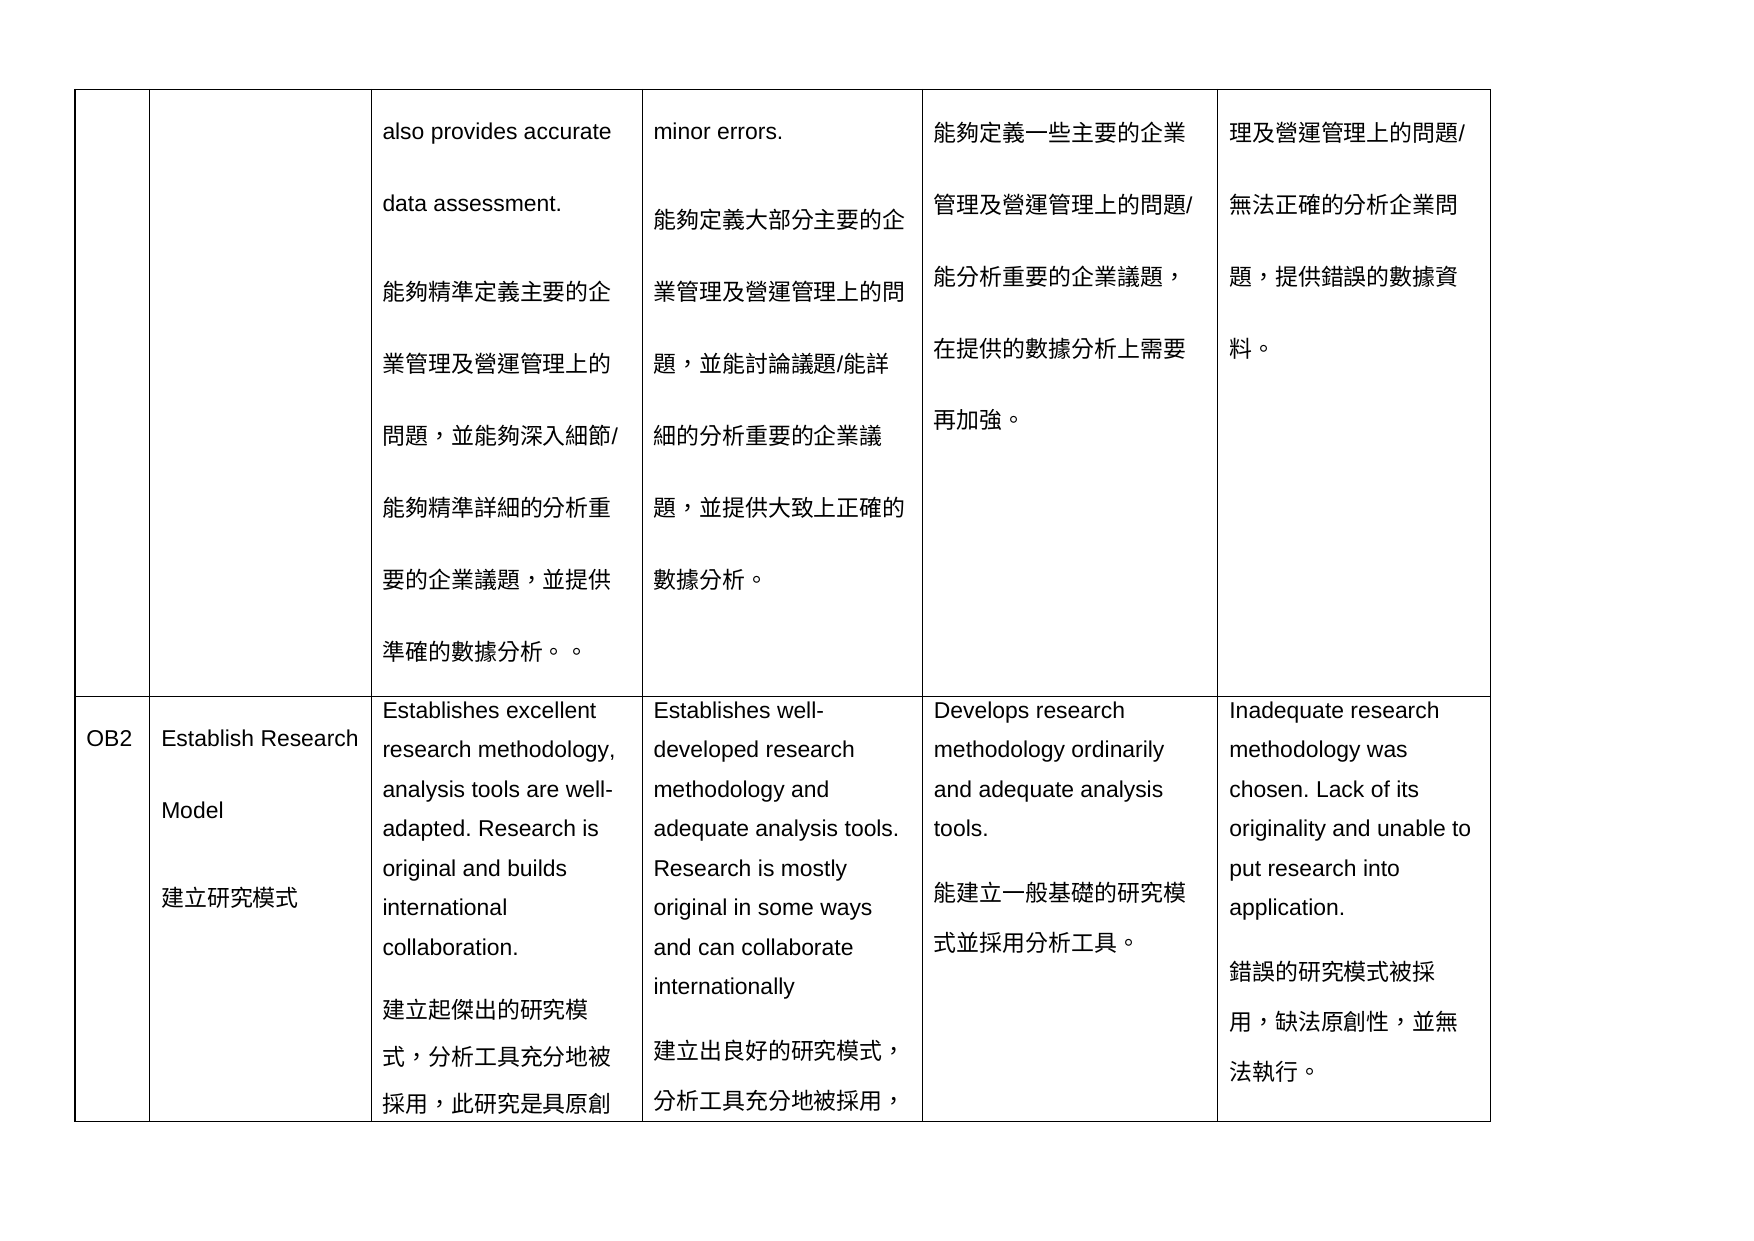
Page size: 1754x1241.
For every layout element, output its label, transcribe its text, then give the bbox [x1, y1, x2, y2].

table_cell Inadequate research methodology was chosen. Lack of its originality and unable to put research into application. 錯誤的研究模式被採用，缺法原創性，並無法執行。 [1218, 697, 1490, 1121]
table_cell Develops research methodology ordinarily and adequate analysis tools. 能建立一般基礎的研究模式並採用分析工具。 [923, 697, 1217, 1121]
table_cell 能夠定義一些主要的企業管理及營運管理上的問題/能分析重要的企業議題，在提供的數據分析上需要再加強。 [923, 90, 1217, 696]
table_cell OB2 [76, 697, 149, 1121]
table_cell also provides accurate data assessment. 能夠精準定義主要的企業管理及營運管理上的問題，並能夠深入細節/能夠精準詳細的分析重要的企業議題，並提供準確的數據分析。。 [372, 90, 642, 696]
table_cell [150, 90, 371, 696]
table_cell Establishes well-developed research methodology and adequate analysis tools. Research is mostly original in some ways and can collaborate internationally 建立出良好的研究模式，分析工具充分地被採用， [643, 697, 922, 1121]
table_cell 理及營運管理上的問題/無法正確的分析企業問題，提供錯誤的數據資料。 [1218, 90, 1490, 696]
table_cell Establish Research Model 建立研究模式 [150, 697, 371, 1121]
table_cell minor errors. 能夠定義大部分主要的企業管理及營運管理上的問題，並能討論議題/能詳細的分析重要的企業議題，並提供大致上正確的數據分析。 [643, 90, 922, 696]
table_cell [76, 90, 149, 696]
table_cell Establishes excellent research methodology, analysis tools are well-adapted. Research is original and builds international collaboration. 建立起傑出的研究模式，分析工具充分地被採用，此研究是具原創 [372, 697, 642, 1121]
